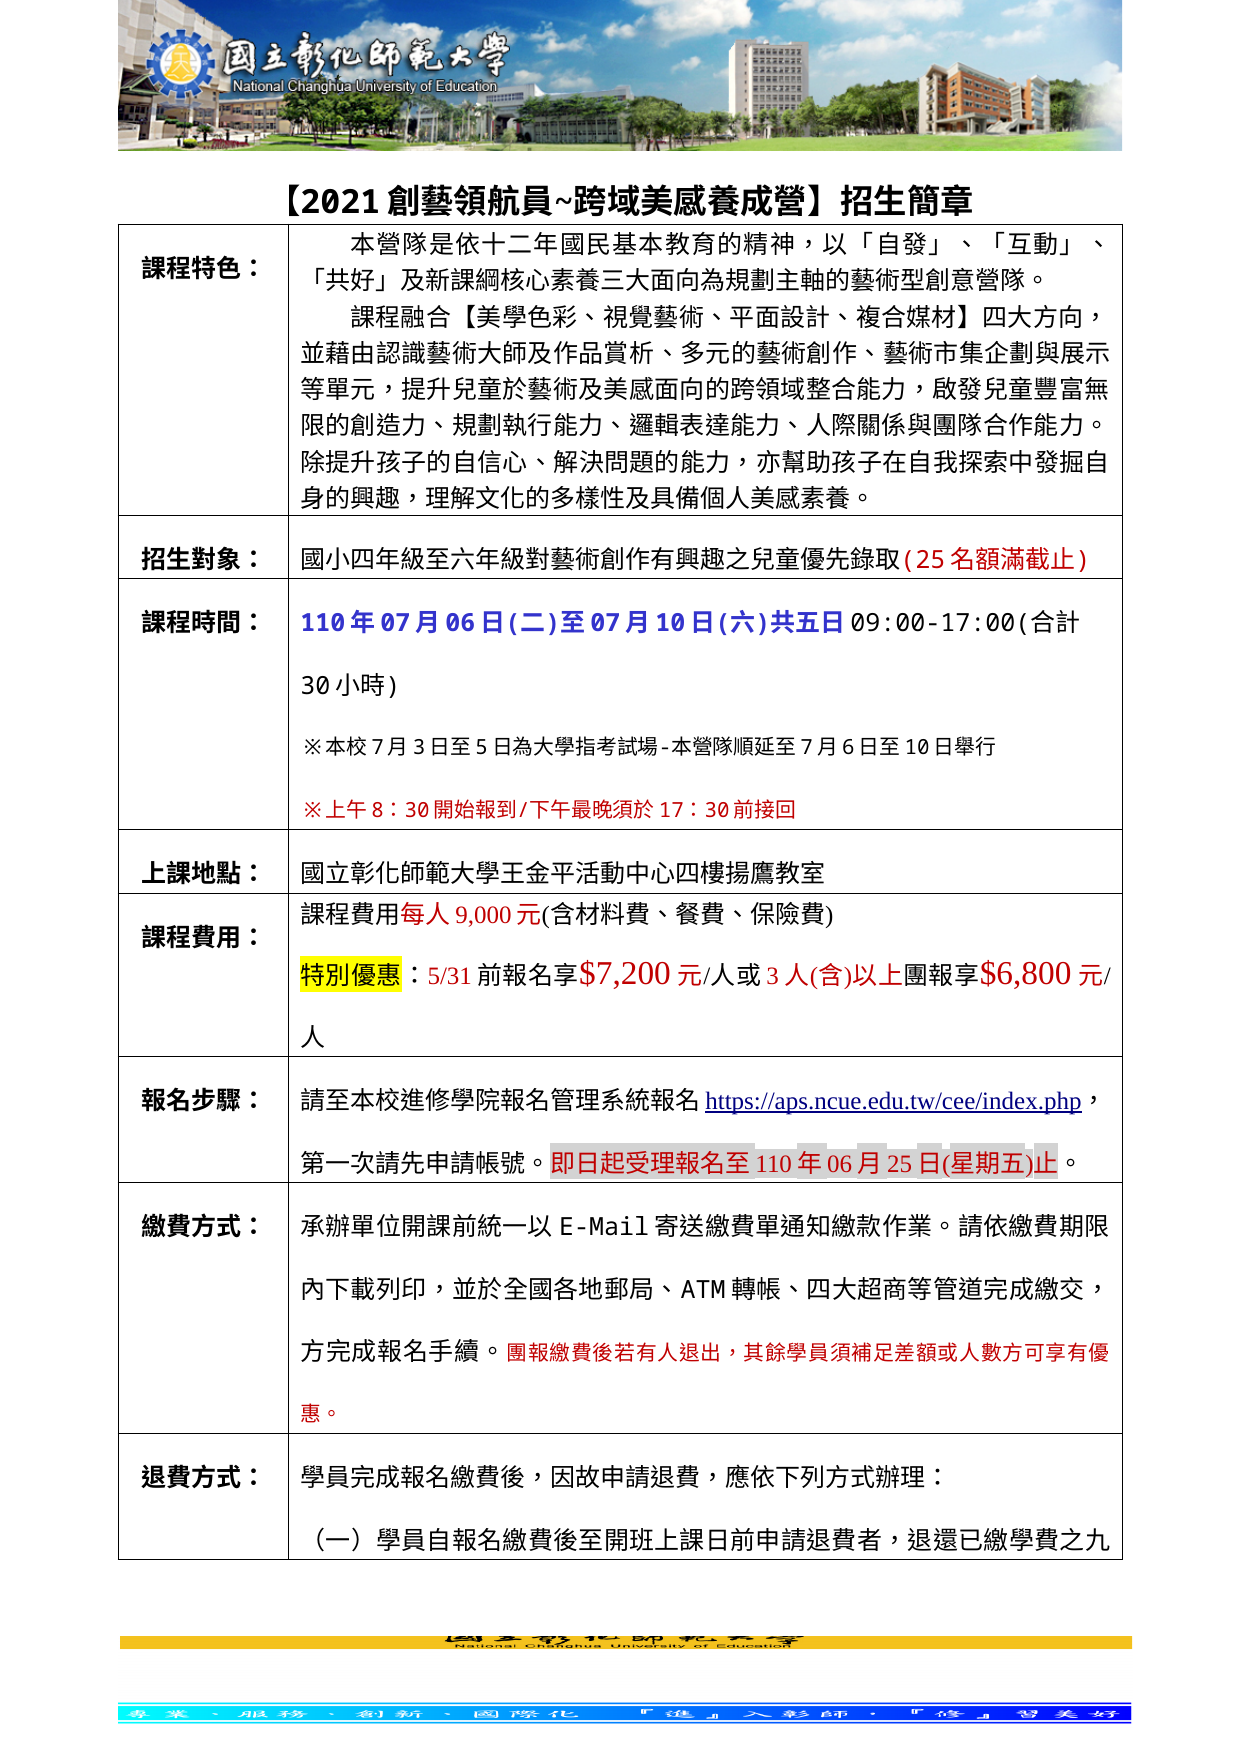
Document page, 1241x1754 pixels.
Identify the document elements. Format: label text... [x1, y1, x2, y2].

table_cell 課程時間： [119, 579, 288, 829]
table_cell 學員完成報名繳費後，因故申請退費，應依下列方式辦理： （一）學員自報名繳費後至開班上課日前申請退費者，退還已繳學費之九 [289, 1434, 1122, 1559]
table_cell 國小四年級至六年級對藝術創作有興趣之兒童優先錄取(25名額滿截止) [289, 516, 1122, 578]
table_cell 國立彰化師範大學王金平活動中心四樓揚鷹教室 [289, 830, 1122, 893]
table_cell 請至本校進修學院報名管理系統報名https://aps.ncue.edu.tw/cee/index.php， 第一次請先申請帳號。即日起受理報名至110年06月25日(星期五)止。 [289, 1057, 1122, 1182]
table_cell 課程費用： [119, 894, 288, 1056]
table_cell 退費方式： [119, 1434, 288, 1559]
table_cell 110年07月06日(二)至07月10日(六)共五日09:00-17:00(合計30小時) ※本校7月3日至5日為大學指考試場-本營隊順延至7月6日至10日舉行 ※上午8：30開始報到/下午最晚須於17：30前接回 [289, 579, 1122, 829]
text 【2021創藝領航員~跨域美感養成營】招生簡章 [118, 175, 1122, 223]
table_header 本營隊是依十二年國民基本教育的精神，以「自發」、「互動」、「共好」及新課綱核心素養三大面向為規劃主軸的藝術型創意營隊。 課程融合【美學色彩、視覺藝術、平面設計、複合媒材】四大方向，並藉由認識藝術大師及作品賞析、多元的藝術創作、藝術市集企劃與展示等單元，提升兒童於藝術及美感面向的跨領域整合能力，啟發兒童豐富無限的創造力、規劃執行能力、邏輯表達能力、人際關係與團隊合作能力。除提升孩子的自信心、解決問題的能力，亦幫助孩子在自我探索中發掘自身的興趣，理解文化的多樣性及具備個人美感素養。 [289, 225, 1122, 514]
table_cell 上課地點： [119, 830, 288, 893]
table_cell 報名步驟： [119, 1057, 288, 1182]
table_cell 繳費方式： [119, 1183, 288, 1433]
table_cell 課程費用每人9,000元(含材料費、餐費、保險費) 特別優惠：5/31前報名享$7,200元/人或3人(含)以上團報享$6,800元/人 [289, 894, 1122, 1056]
table_header 課程特色： [119, 225, 288, 514]
table_cell 招生對象： [119, 516, 288, 578]
table_cell 承辦單位開課前統一以E-Mail寄送繳費單通知繳款作業。請依繳費期限內下載列印，並於全國各地郵局、ATM轉帳、四大超商等管道完成繳交，方完成報名手續。團報繳費後若有人退出，其餘學員須補足差額或人數方可享有優惠。 [289, 1183, 1122, 1433]
